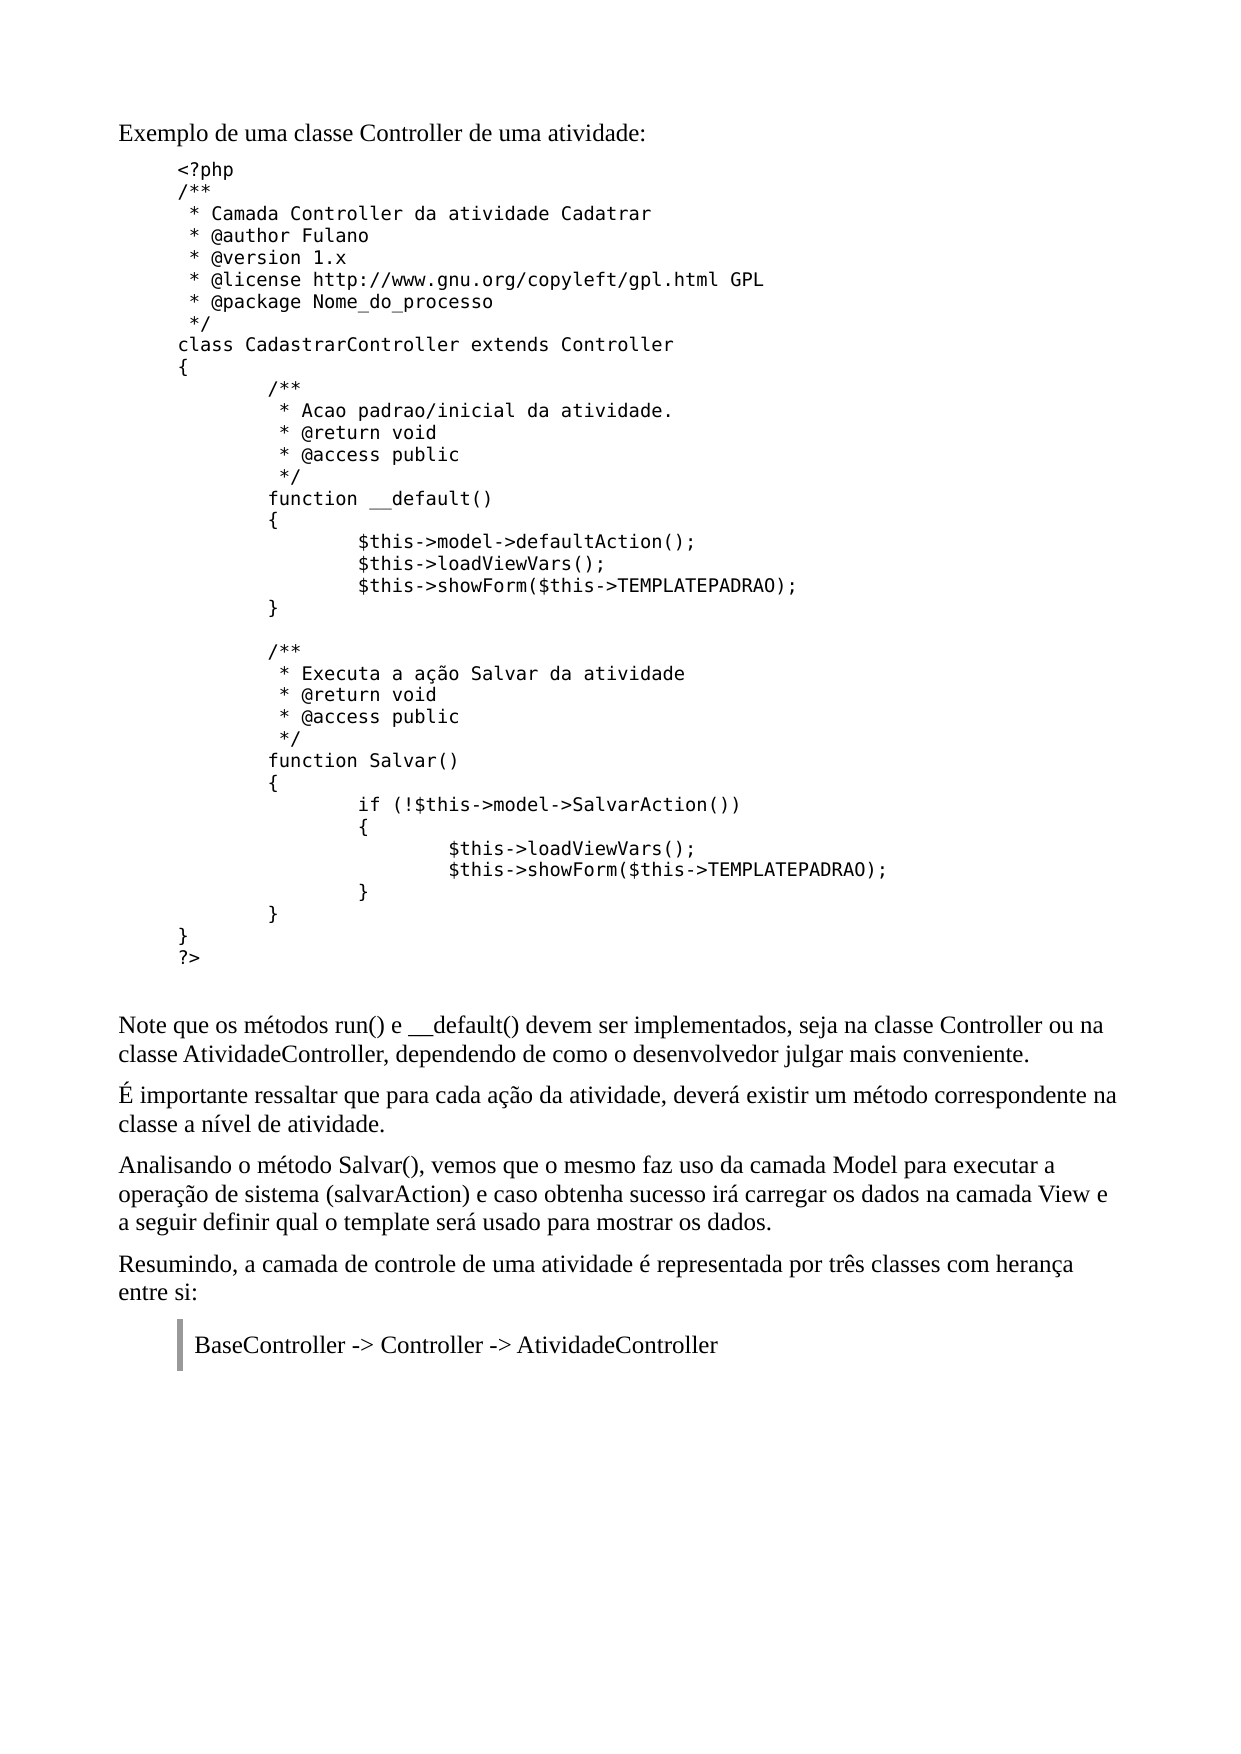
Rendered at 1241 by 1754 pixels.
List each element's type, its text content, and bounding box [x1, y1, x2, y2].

text Note que os métodos run() e __default() devem ser implementados, seja na classe Controller ou na classe AtividadeController, dependendo de como o desenvolvedor julgar mais conveniente. [118, 1010, 1122, 1067]
text Exemplo de uma classe Controller de uma atividade: [118, 118, 1122, 147]
text Analisando o método Salvar(), vemos que o mesmo faz uso da camada Model para executar a operação de sistema (salvarAction) e caso obtenha sucesso irá carregar os dados na camada View e a seguir definir qual o template será usado para mostrar os dados. [118, 1150, 1122, 1236]
text <?php /** * Camada Controller da atividade Cadatrar * @author Fulano * @version 1.x * @license http://www.gnu.org/copyleft/gpl.html GPL * @package Nome_do_processo */ class CadastrarController extends Controller { /** * Acao padrao/inicial da atividade. * @return void * @access public */ function __default() { $this->model->defaultAction(); $this->loadViewVars(); $this->showForm($this->TEMPLATEPADRAO); } /** * Executa a ação Salvar da atividade * @return void * @access public */ function Salvar() { if (!$this->model->SalvarAction()) { $this->loadViewVars(); $this->showForm($this->TEMPLATEPADRAO); } } } ?> [177, 159, 1063, 969]
text BaseController -> Controller -> AtividadeController [183, 1319, 1063, 1371]
text Resumindo, a camada de controle de uma atividade é representada por três classes com herança entre si: [118, 1249, 1122, 1306]
text É importante ressaltar que para cada ação da atividade, deverá existir um método correspondente na classe a nível de atividade. [118, 1080, 1122, 1137]
